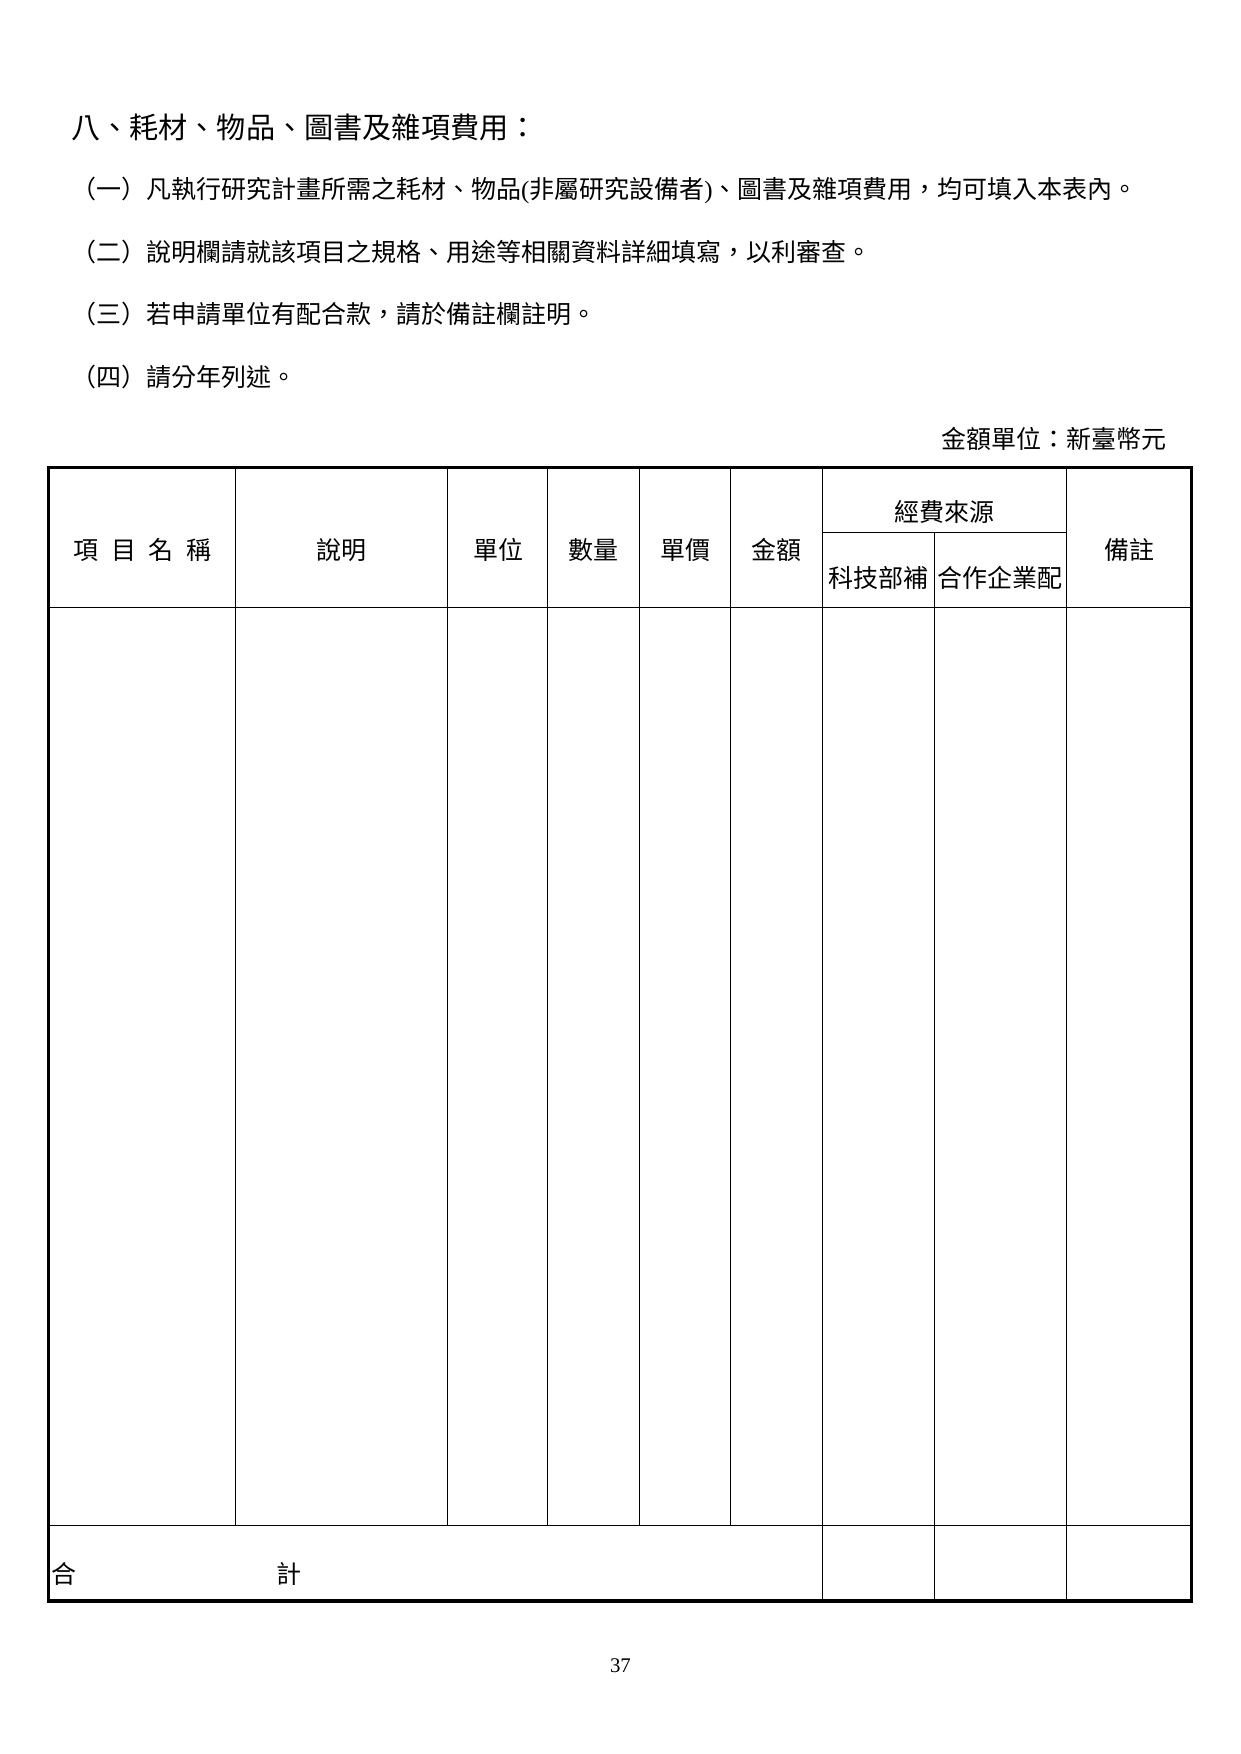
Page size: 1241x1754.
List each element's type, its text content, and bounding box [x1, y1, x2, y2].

table_header 金額 [731, 469, 822, 607]
table_header 說明 [236, 469, 447, 607]
table_cell [448, 608, 547, 1525]
text 八、耗材、物品、圖書及雜項費用： [71, 84, 1169, 146]
table_header 備註 [1067, 469, 1190, 607]
table_cell [236, 608, 447, 1525]
table_header 數量 [548, 469, 639, 607]
table_cell [823, 1526, 934, 1599]
table_cell 科技部補助款需求 [823, 533, 934, 607]
table_header 單位 [448, 469, 547, 607]
table_cell [935, 608, 1066, 1525]
text （三）若申請單位有配合款，請於備註欄註明。 [71, 271, 1163, 334]
table_cell [731, 608, 822, 1525]
table_cell [548, 608, 639, 1525]
table_cell [935, 1526, 1066, 1599]
text （四）請分年列述。 [71, 334, 1163, 396]
text 金額單位：新臺幣元 [71, 396, 1166, 459]
table_cell [640, 608, 730, 1525]
table_header 單價 [640, 469, 730, 607]
table_cell 合 計 [50, 1526, 822, 1599]
table_header 經費來源 [823, 469, 1066, 532]
table_cell [823, 608, 934, 1525]
table_cell [1067, 608, 1190, 1525]
text （一）凡執行研究計畫所需之耗材、物品(非屬研究設備者)、圖書及雜項費用，均可填入本表內。 [71, 146, 1163, 209]
table_header 項 目 名 稱 [50, 469, 235, 607]
table_cell 合作企業配合款需求 [935, 533, 1066, 607]
table_cell [1067, 1526, 1190, 1599]
text （二）說明欄請就該項目之規格、用途等相關資料詳細填寫，以利審查。 [71, 209, 1163, 271]
table_cell [50, 608, 235, 1525]
